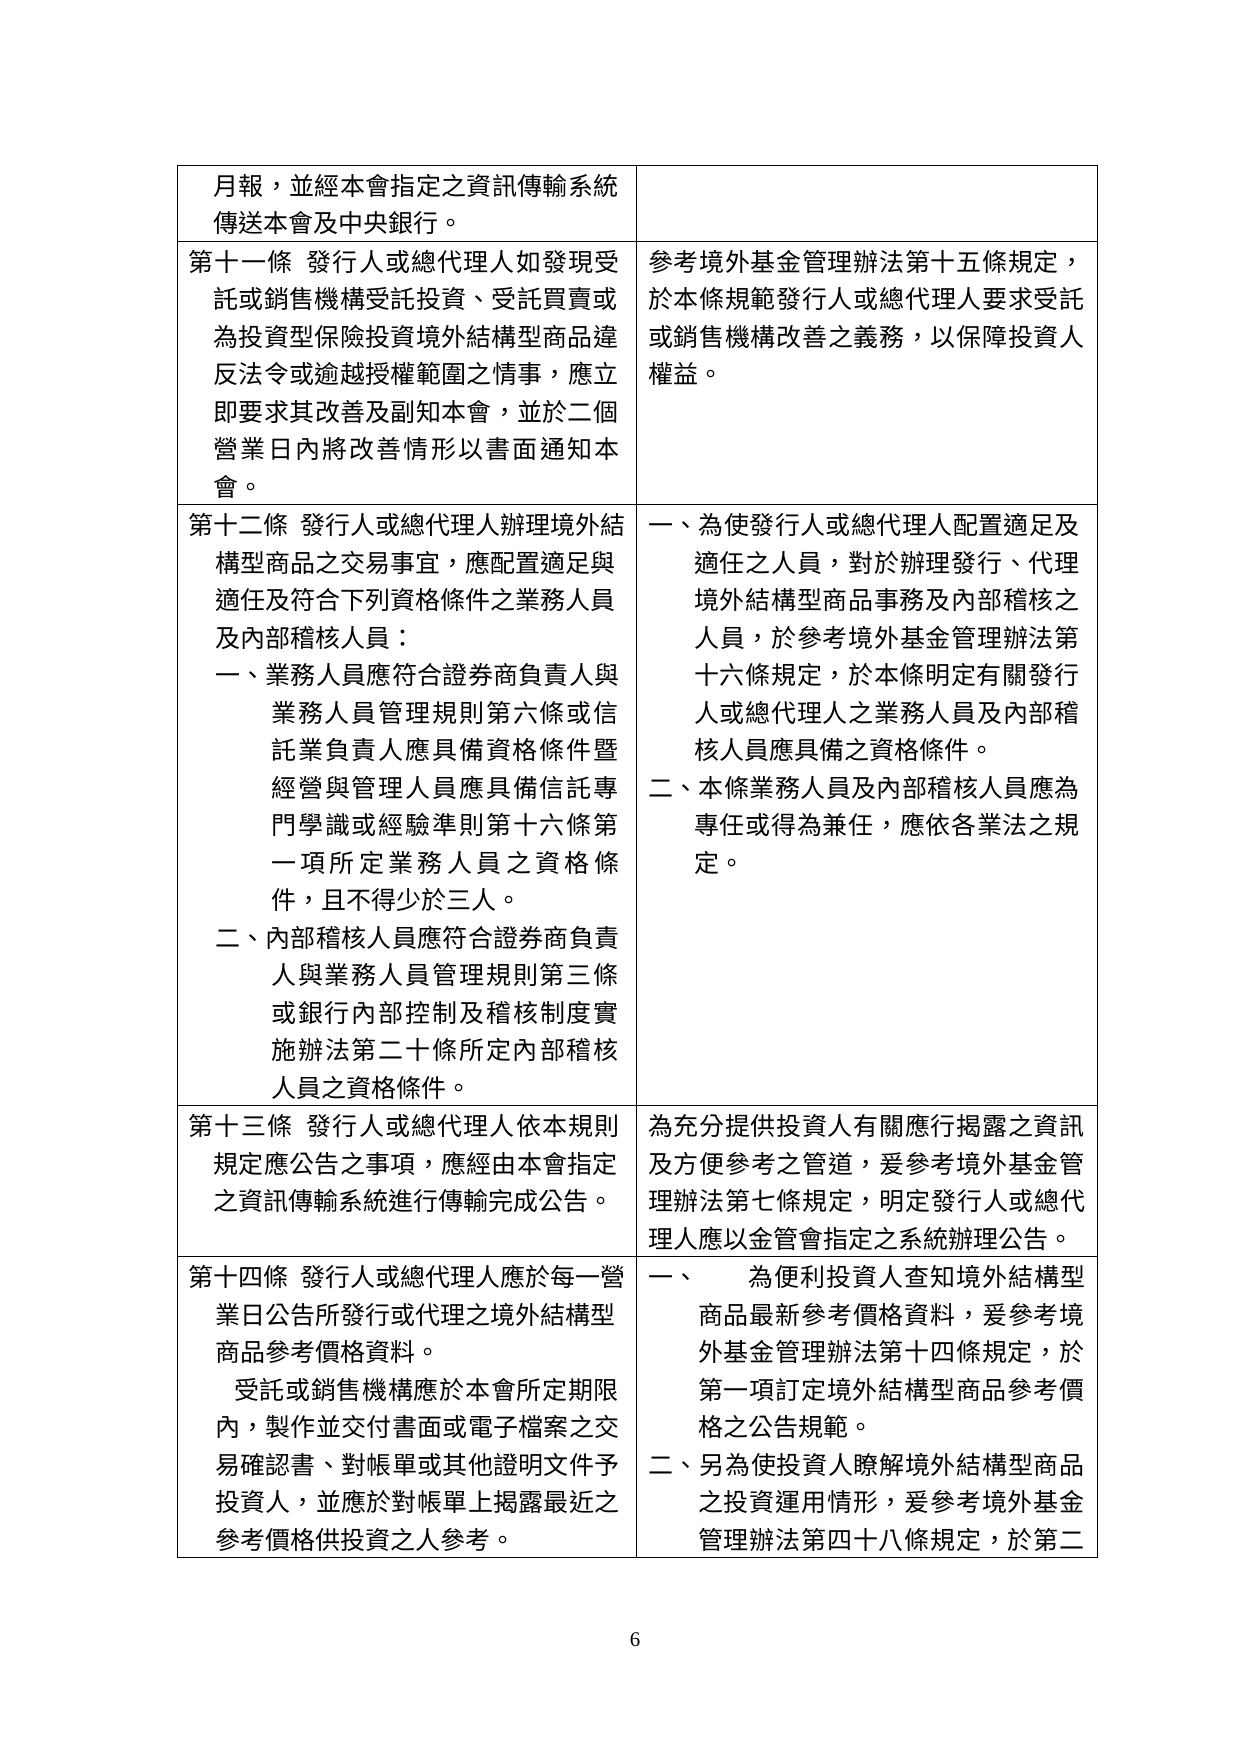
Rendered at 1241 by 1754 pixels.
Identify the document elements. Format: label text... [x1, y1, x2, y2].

table_cell 月報，並經本會指定之資訊傳輸系統傳送本會及中央銀行。 [178, 166, 636, 241]
table_cell 為充分提供投資人有關應行揭露之資訊及方便參考之管道，爰參考境外基金管理辦法第七條規定，明定發行人或總代理人應以金管會指定之系統辦理公告。 [637, 1106, 1097, 1256]
table_cell 第十一條 發行人或總代理人如發現受託或銷售機構受託投資、受託買賣或為投資型保險投資境外結構型商品違反法令或逾越授權範圍之情事，應立即要求其改善及副知本會，並於二個營業日內將改善情形以書面通知本會。 [178, 242, 636, 504]
table_cell 第十二條 發行人或總代理人辦理境外結構型商品之交易事宜，應配置適足與適任及符合下列資格條件之業務人員及內部稽核人員： 一、業務人員應符合證券商負責人與業務人員管理規則第六條或信託業負責人應具備資格條件暨經營與管理人員應具備信託專門學識或經驗準則第十六條第一項所定業務人員之資格條件，且不得少於三人。 二、內部稽核人員應符合證券商負責人與業務人員管理規則第三條或銀行內部控制及稽核制度實施辦法第二十條所定內部稽核人員之資格條件。 [178, 505, 636, 1105]
table_cell 第十三條 發行人或總代理人依本規則規定應公告之事項，應經由本會指定之資訊傳輸系統進行傳輸完成公告。 [178, 1106, 636, 1256]
table_cell 一、為使發行人或總代理人配置適足及適任之人員，對於辦理發行、代理境外結構型商品事務及內部稽核之人員，於參考境外基金管理辦法第十六條規定，於本條明定有關發行人或總代理人之業務人員及內部稽核人員應具備之資格條件。 二、本條業務人員及內部稽核人員應為專任或得為兼任，應依各業法之規定。 [637, 505, 1097, 1105]
table_cell 第十四條 發行人或總代理人應於每一營業日公告所發行或代理之境外結構型商品參考價格資料。 受託或銷售機構應於本會所定期限內，製作並交付書面或電子檔案之交易確認書、對帳單或其他證明文件予投資人，並應於對帳單上揭露最近之參考價格供投資之人參考。 [178, 1257, 636, 1557]
table_cell 參考境外基金管理辦法第十五條規定，於本條規範發行人或總代理人要求受託或銷售機構改善之義務，以保障投資人權益。 [637, 242, 1097, 504]
table_cell 為便利投資人查知境外結構型商品最新參考價格資料，爰參考境外基金管理辦法第十四條規定，於第一項訂定境外結構型商品參考價格之公告規範。 二、另為使投資人瞭解境外結構型商品之投資運用情形，爰參考境外基金管理辦法第四十八條規定，於第二 [637, 1257, 1097, 1557]
table_cell [637, 166, 1097, 241]
